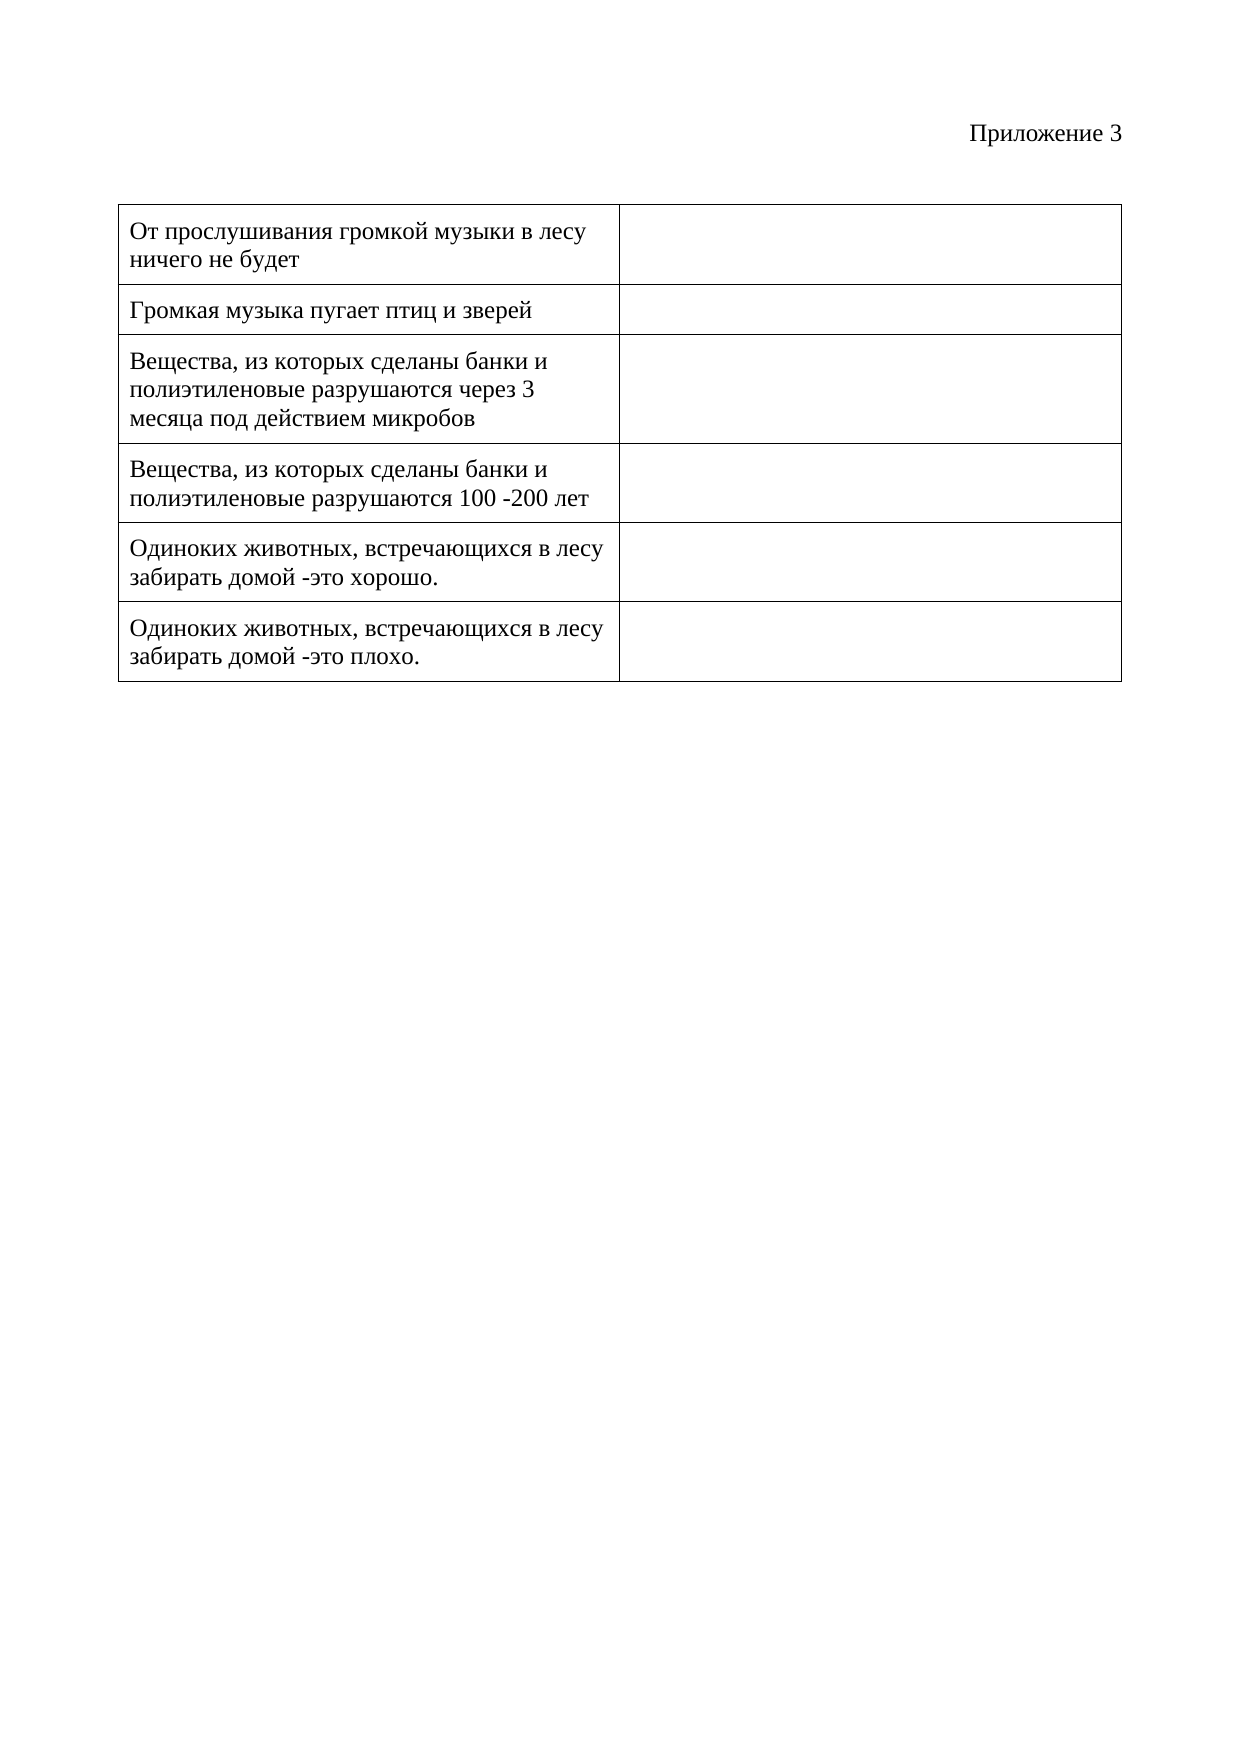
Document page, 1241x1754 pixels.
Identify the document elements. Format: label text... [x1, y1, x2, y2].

table_cell [620, 602, 1121, 681]
table_cell [620, 444, 1121, 522]
table_cell [620, 285, 1121, 334]
table_header От прослушивания громкой музыки в лесу ничего не будет [119, 205, 619, 284]
table_cell [620, 523, 1121, 601]
table_cell Громкая музыка пугает птиц и зверей [119, 285, 619, 334]
table_cell Одиноких животных, встречающихся в лесу забирать домой -это хорошо. [119, 523, 619, 601]
table_cell Вещества, из которых сделаны банки и полиэтиленовые разрушаются 100 -200 лет [119, 444, 619, 522]
text Приложение 3 [118, 118, 1122, 147]
table_header [620, 205, 1121, 284]
table_cell [620, 335, 1121, 442]
table_cell Вещества, из которых сделаны банки и полиэтиленовые разрушаются через 3 месяца под действием микробов [119, 335, 619, 442]
table_cell Одиноких животных, встречающихся в лесу забирать домой -это плохо. [119, 602, 619, 681]
